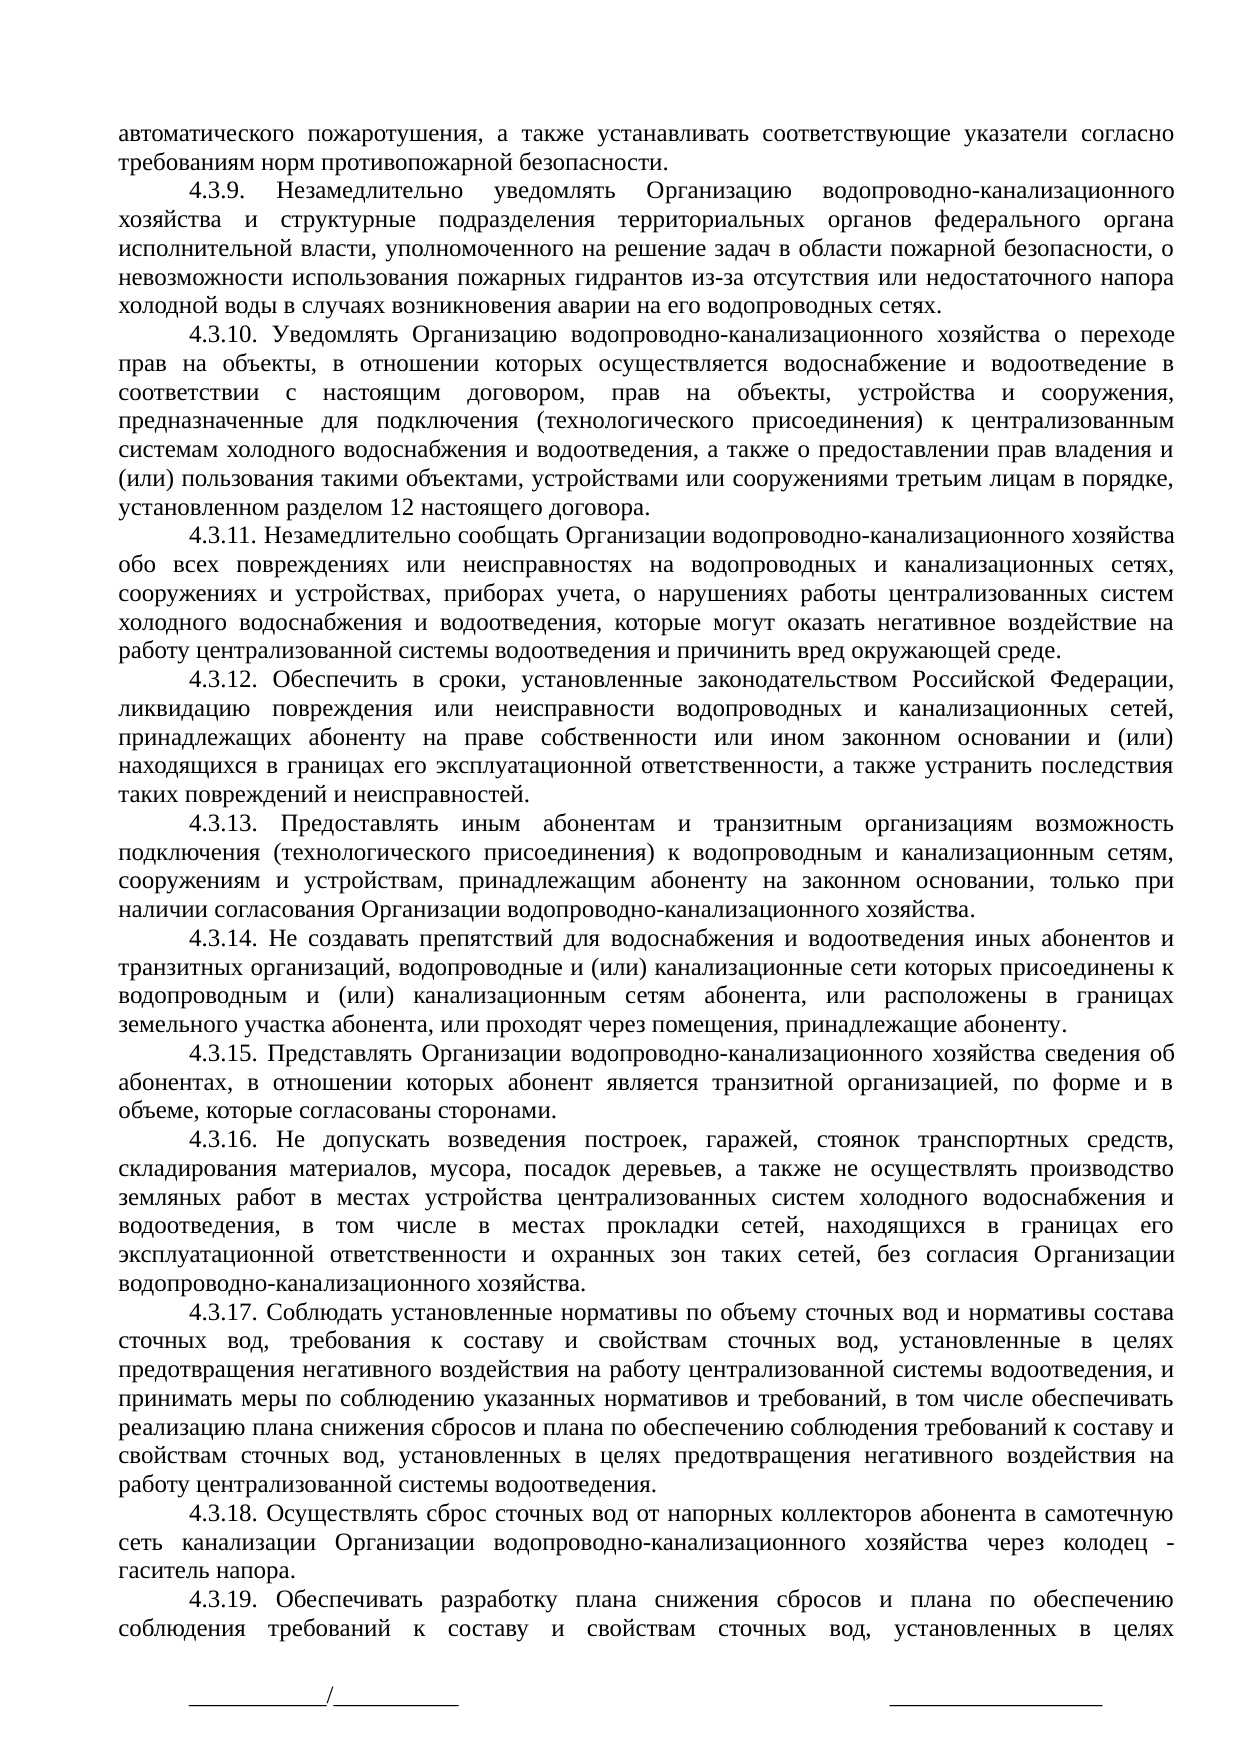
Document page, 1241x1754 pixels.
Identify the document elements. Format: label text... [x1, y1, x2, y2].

text 4.3.11. Незамедлительно сообщать Организации водопроводно-канализационного хозяйства обо всех повреждениях или неисправностях на водопроводных и канализационных сетях, сооружениях и устройствах, приборах учета, о нарушениях работы централизованных систем холодного водоснабжения и водоотведения, которые могут оказать негативное воздействие на работу централизованной системы водоотведения и причинить вред окружающей среде. [118, 521, 1175, 664]
text 4.3.16. Не допускать возведения построек, гаражей, стоянок транспортных средств, складирования материалов, мусора, посадок деревьев, а также не осуществлять производство земляных работ в местах устройства централизованных систем холодного водоснабжения и водоотведения, в том числе в местах прокладки сетей, находящихся в границах его эксплуатационной ответственности и охранных зон таких сетей, без согласия Организации водопроводно-канализационного хозяйства. [118, 1124, 1175, 1297]
text 4.3.12. Обеспечить в сроки, установленные законодательством Российской Федерации, ликвидацию повреждения или неисправности водопроводных и канализационных сетей, принадлежащих абоненту на праве собственности или ином законном основании и (или) находящихся в границах его эксплуатационной ответственности, а также устранить последствия таких повреждений и неисправностей. [118, 664, 1175, 808]
text 4.3.17. Соблюдать установленные нормативы по объему сточных вод и нормативы состава сточных вод, требования к составу и свойствам сточных вод, установленные в целях предотвращения негативного воздействия на работу централизованной системы водоотведения, и принимать меры по соблюдению указанных нормативов и требований, в том числе обеспечивать реализацию плана снижения сбросов и плана по обеспечению соблюдения требований к составу и свойствам сточных вод, установленных в целях предотвращения негативного воздействия на работу централизованной системы водоотведения. [118, 1297, 1175, 1498]
text 4.3.15. Представлять Организации водопроводно-канализационного хозяйства сведения об абонентах, в отношении которых абонент является транзитной организацией, по форме и в объеме, которые согласованы сторонами. [118, 1038, 1175, 1124]
text 4.3.10. Уведомлять Организацию водопроводно-канализационного хозяйства о переходе прав на объекты, в отношении которых осуществляется водоснабжение и водоотведение в соответствии с настоящим договором, прав на объекты, устройства и сооружения, предназначенные для подключения (технологического присоединения) к централизованным системам холодного водоснабжения и водоотведения, а также о предоставлении прав владения и (или) пользования такими объектами, устройствами или сооружениями третьим лицам в порядке, установленном разделом 12 настоящего договора. [118, 319, 1175, 521]
text 4.3.14. Не создавать препятствий для водоснабжения и водоотведения иных абонентов и транзитных организаций, водопроводные и (или) канализационные сети которых присоединены к водопроводным и (или) канализационным сетям абонента, или расположены в границах земельного участка абонента, или проходят через помещения, принадлежащие абоненту. [118, 923, 1175, 1038]
text автоматического пожаротушения, а также устанавливать соответствующие указатели согласно требованиям норм противопожарной безопасности. [118, 118, 1175, 176]
text 4.3.18. Осуществлять сброс сточных вод от напорных коллекторов абонента в самотечную сеть канализации Организации водопроводно-канализационного хозяйства через колодец - гаситель напора. [118, 1498, 1175, 1584]
text 4.3.13. Предоставлять иным абонентам и транзитным организациям возможность подключения (технологического присоединения) к водопроводным и канализационным сетям, сооружениям и устройствам, принадлежащим абоненту на законном основании, только при наличии согласования Организации водопроводно-канализационного хозяйства. [118, 808, 1175, 923]
text 4.3.9. Незамедлительно уведомлять Организацию водопроводно-канализационного хозяйства и структурные подразделения территориальных органов федерального органа исполнительной власти, уполномоченного на решение задач в области пожарной безопасности, о невозможности использования пожарных гидрантов из-за отсутствия или недостаточного напора холодной воды в случаях возникновения аварии на его водопроводных сетях. [118, 176, 1175, 319]
text 4.3.19. Обеспечивать разработку плана снижения сбросов и плана по обеспечению соблюдения требований к составу и свойствам сточных вод, установленных в целях [118, 1584, 1175, 1642]
